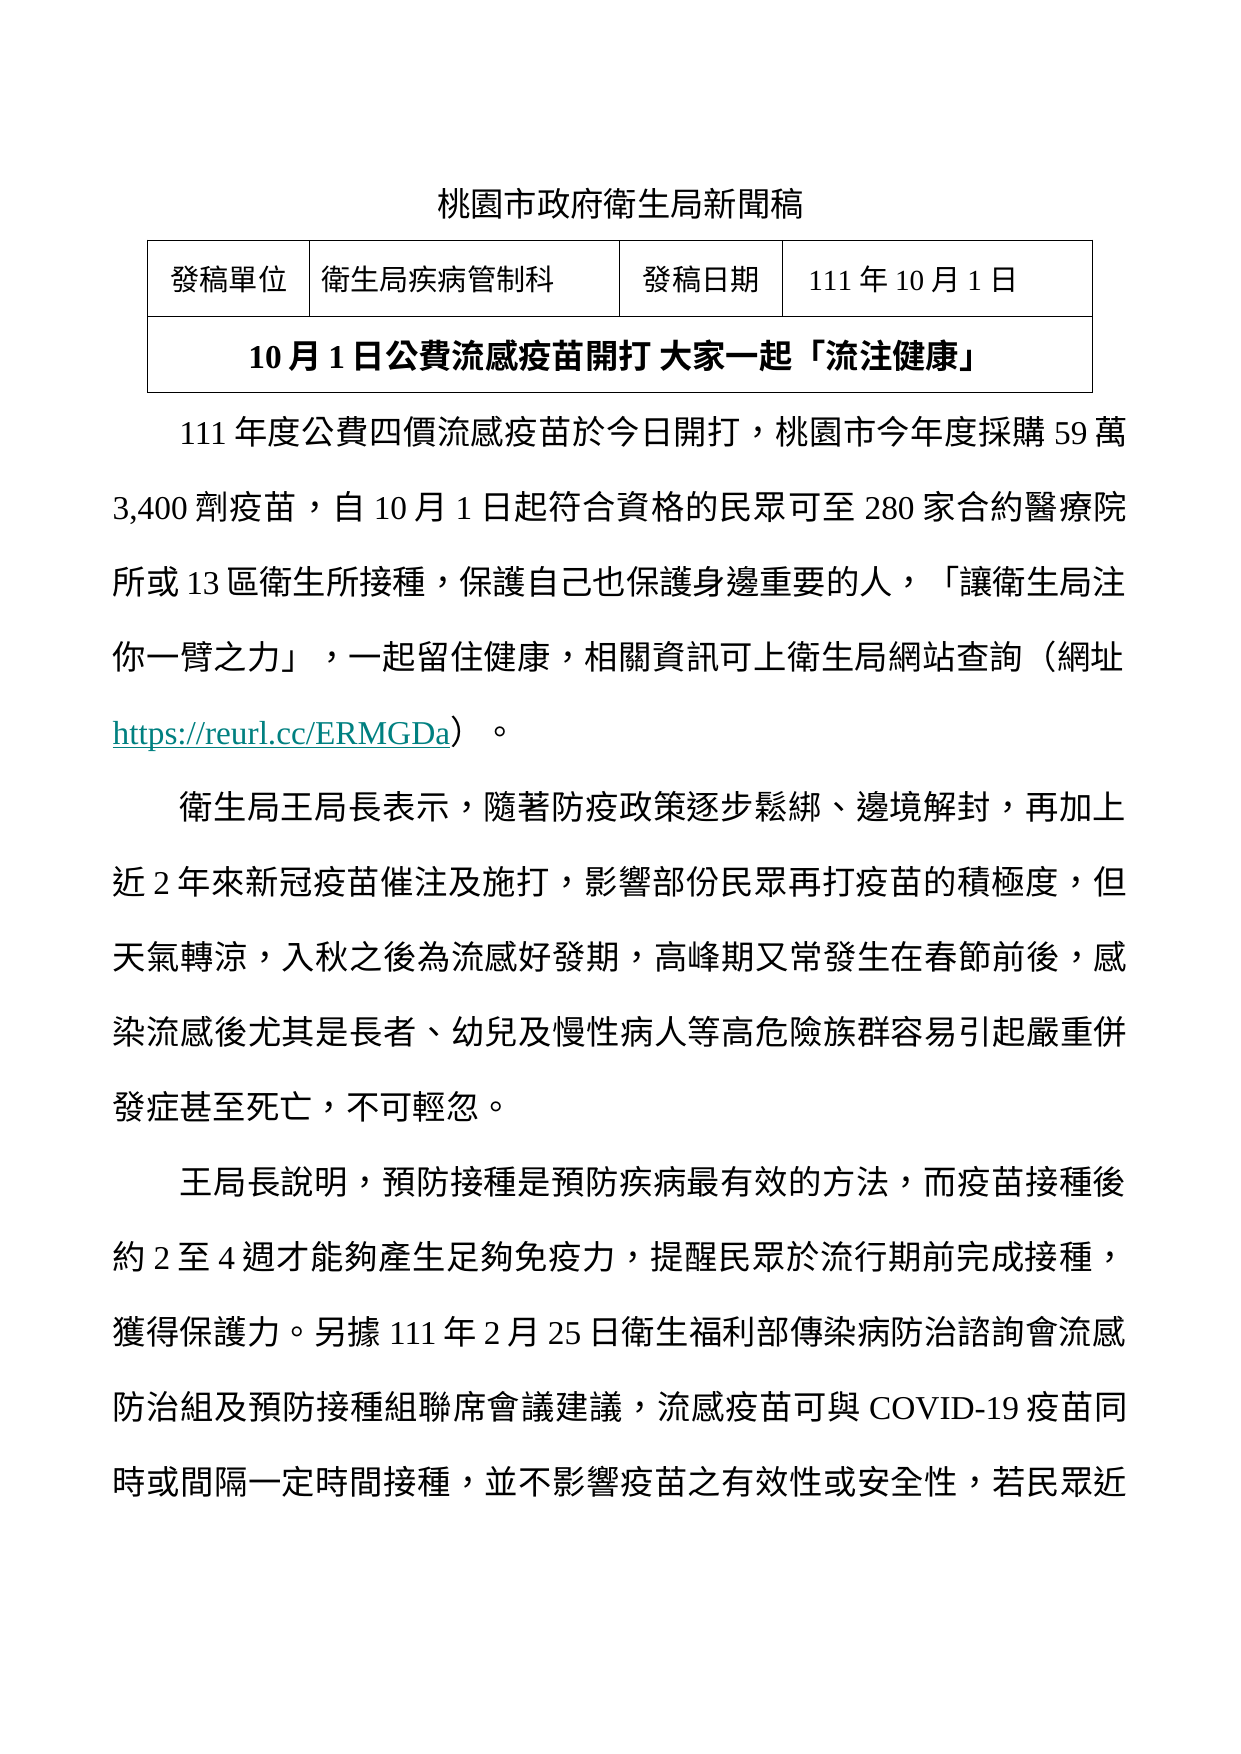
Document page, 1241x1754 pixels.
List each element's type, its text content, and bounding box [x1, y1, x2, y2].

table_header 發稿日期 [620, 241, 782, 316]
table_header 111 年 10 月 1 日 [783, 241, 1092, 316]
text 王局長說明，預防接種是預防疾病最有效的方法，而疫苗接種後約2至4週才能夠產生足夠免疫力，提醒民眾於流行期前完成接種，獲得保護力。另據111年2月25日衛生福利部傳染病防治諮詢會流感防治組及預防接種組聯席會議建議，流感疫苗可與COVID-19疫苗同時或間隔一定時間接種，並不影響疫苗之有效性或安全性，若民眾近 [112, 1143, 1128, 1518]
table_cell 10月1日公費流感疫苗開打 大家一起「流注健康」 [148, 317, 1092, 392]
text 111年度公費四價流感疫苗於今日開打，桃園市今年度採購59萬3,400劑疫苗，自10月1日起符合資格的民眾可至280家合約醫療院所或13區衛生所接種，保護自己也保護身邊重要的人，「讓衛生局注你一臂之力」，一起留住健康，相關資訊可上衛生局網站查詢（網址：https://reurl.cc/ERMGDa）。 [112, 393, 1128, 768]
table_header 衛生局疾病管制科 [310, 241, 619, 316]
table_header 發稿單位 [148, 241, 309, 316]
text 桃園市政府衛生局新聞稿 [112, 164, 1128, 239]
text 衛生局王局長表示，隨著防疫政策逐步鬆綁、邊境解封，再加上近2年來新冠疫苗催注及施打，影響部份民眾再打疫苗的積極度，但天氣轉涼，入秋之後為流感好發期，高峰期又常發生在春節前後，感染流感後尤其是長者、幼兒及慢性病人等高危險族群容易引起嚴重併發症甚至死亡，不可輕忽。 [112, 768, 1128, 1143]
